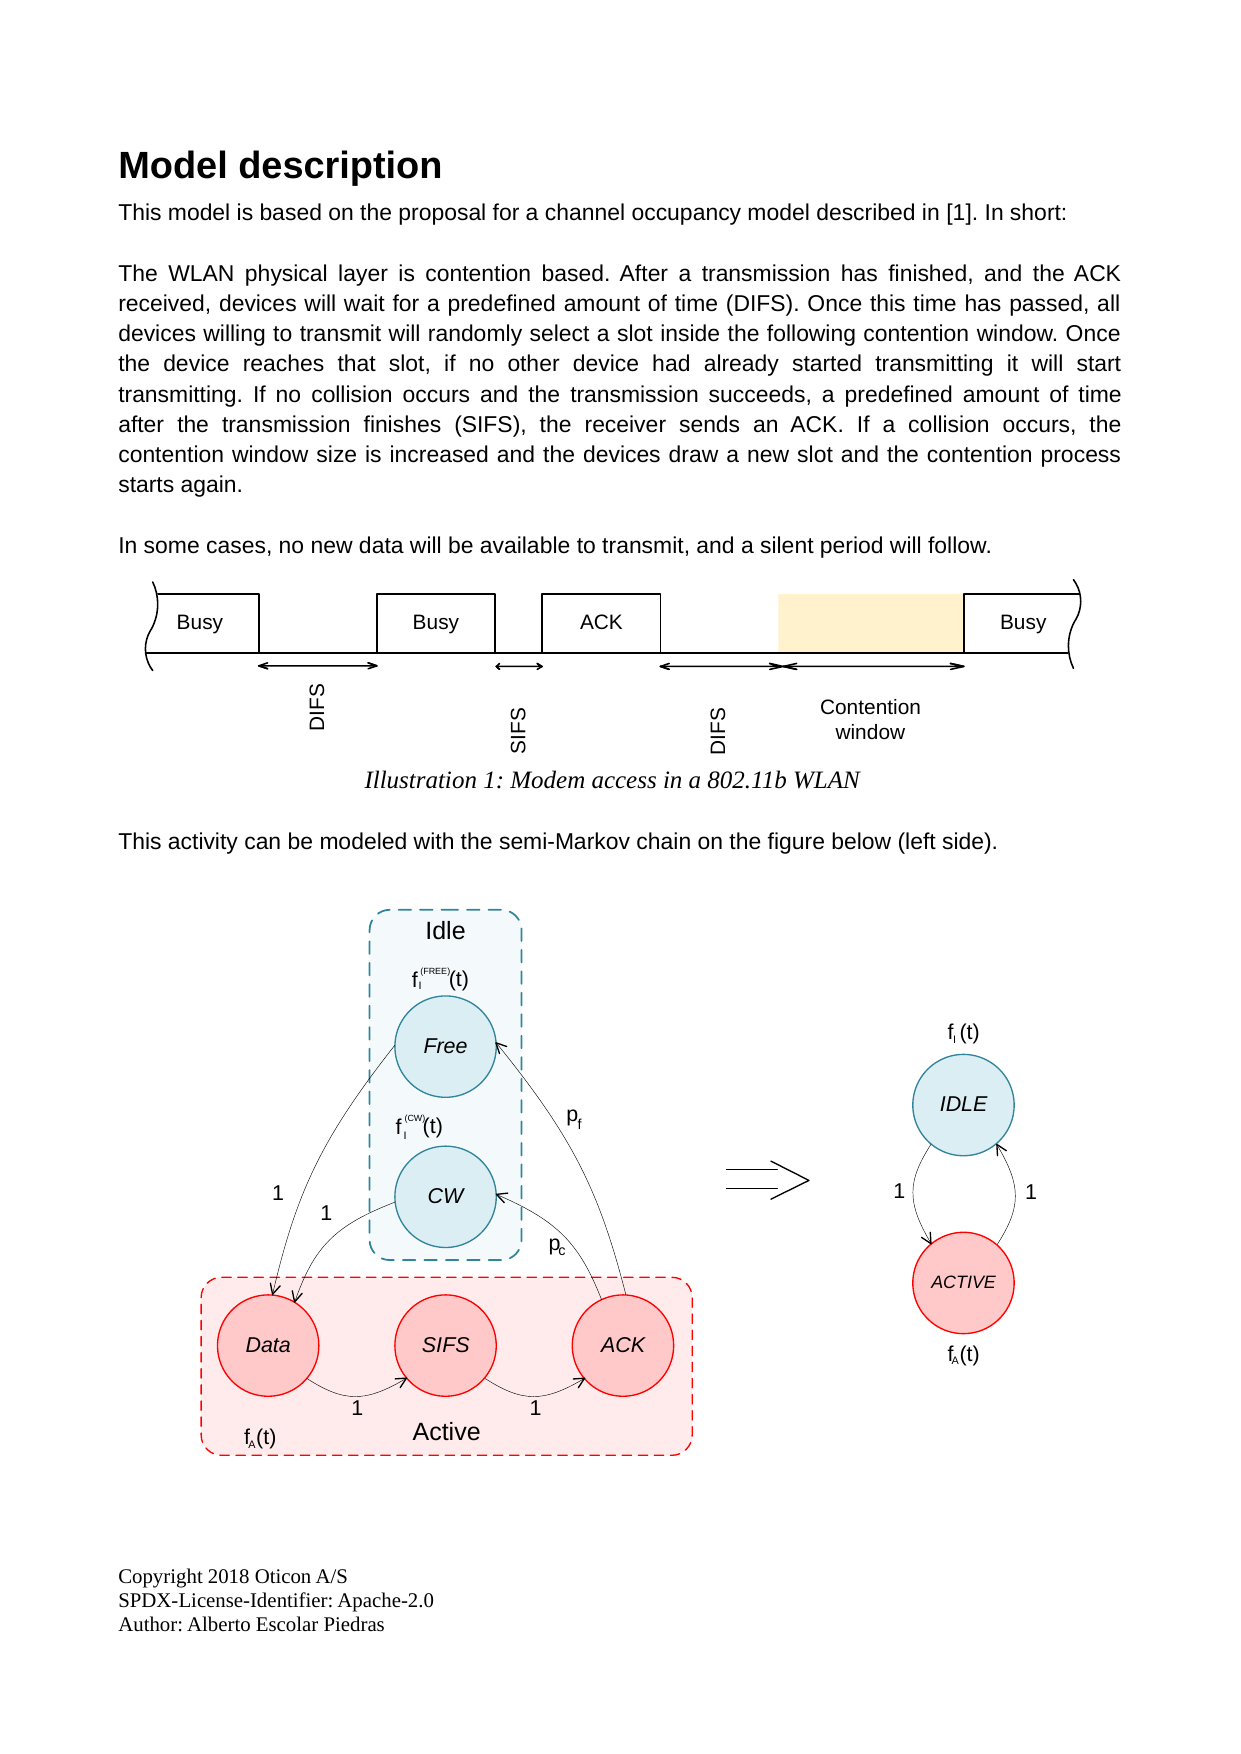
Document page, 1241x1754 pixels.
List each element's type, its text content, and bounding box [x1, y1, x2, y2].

subtitle This activity can be modeled with the semi-Markov chain on the figure below (left side). [118, 558, 1122, 854]
text Illustration 1: Modem access in a 802.11b WLAN [134, 571, 1092, 794]
subtitle This model is based on the proposal for a channel occupancy model described in [1]. In short: [118, 199, 1122, 226]
subtitle In some cases, no new data will be available to transmit, and a silent period will follow. [118, 532, 1122, 558]
subtitle The WLAN physical layer is contention based. After a transmission has finished, and the ACK received, devices will wait for a predefined amount of time (DIFS). Once this time has passed, all devices willing to transmit will randomly select a slot inside the following contention window. Once the device reaches that slot, if no other device had already started transmitting it will start transmitting. If no collision occurs and the transmission succeeds, a predefined amount of time after the transmission finishes (SIFS), the receiver sends an ACK. If a collision occurs, the contention window size is increased and the devices draw a new slot and the contention process starts again. [118, 260, 1122, 497]
subtitle Model description [118, 143, 1122, 187]
